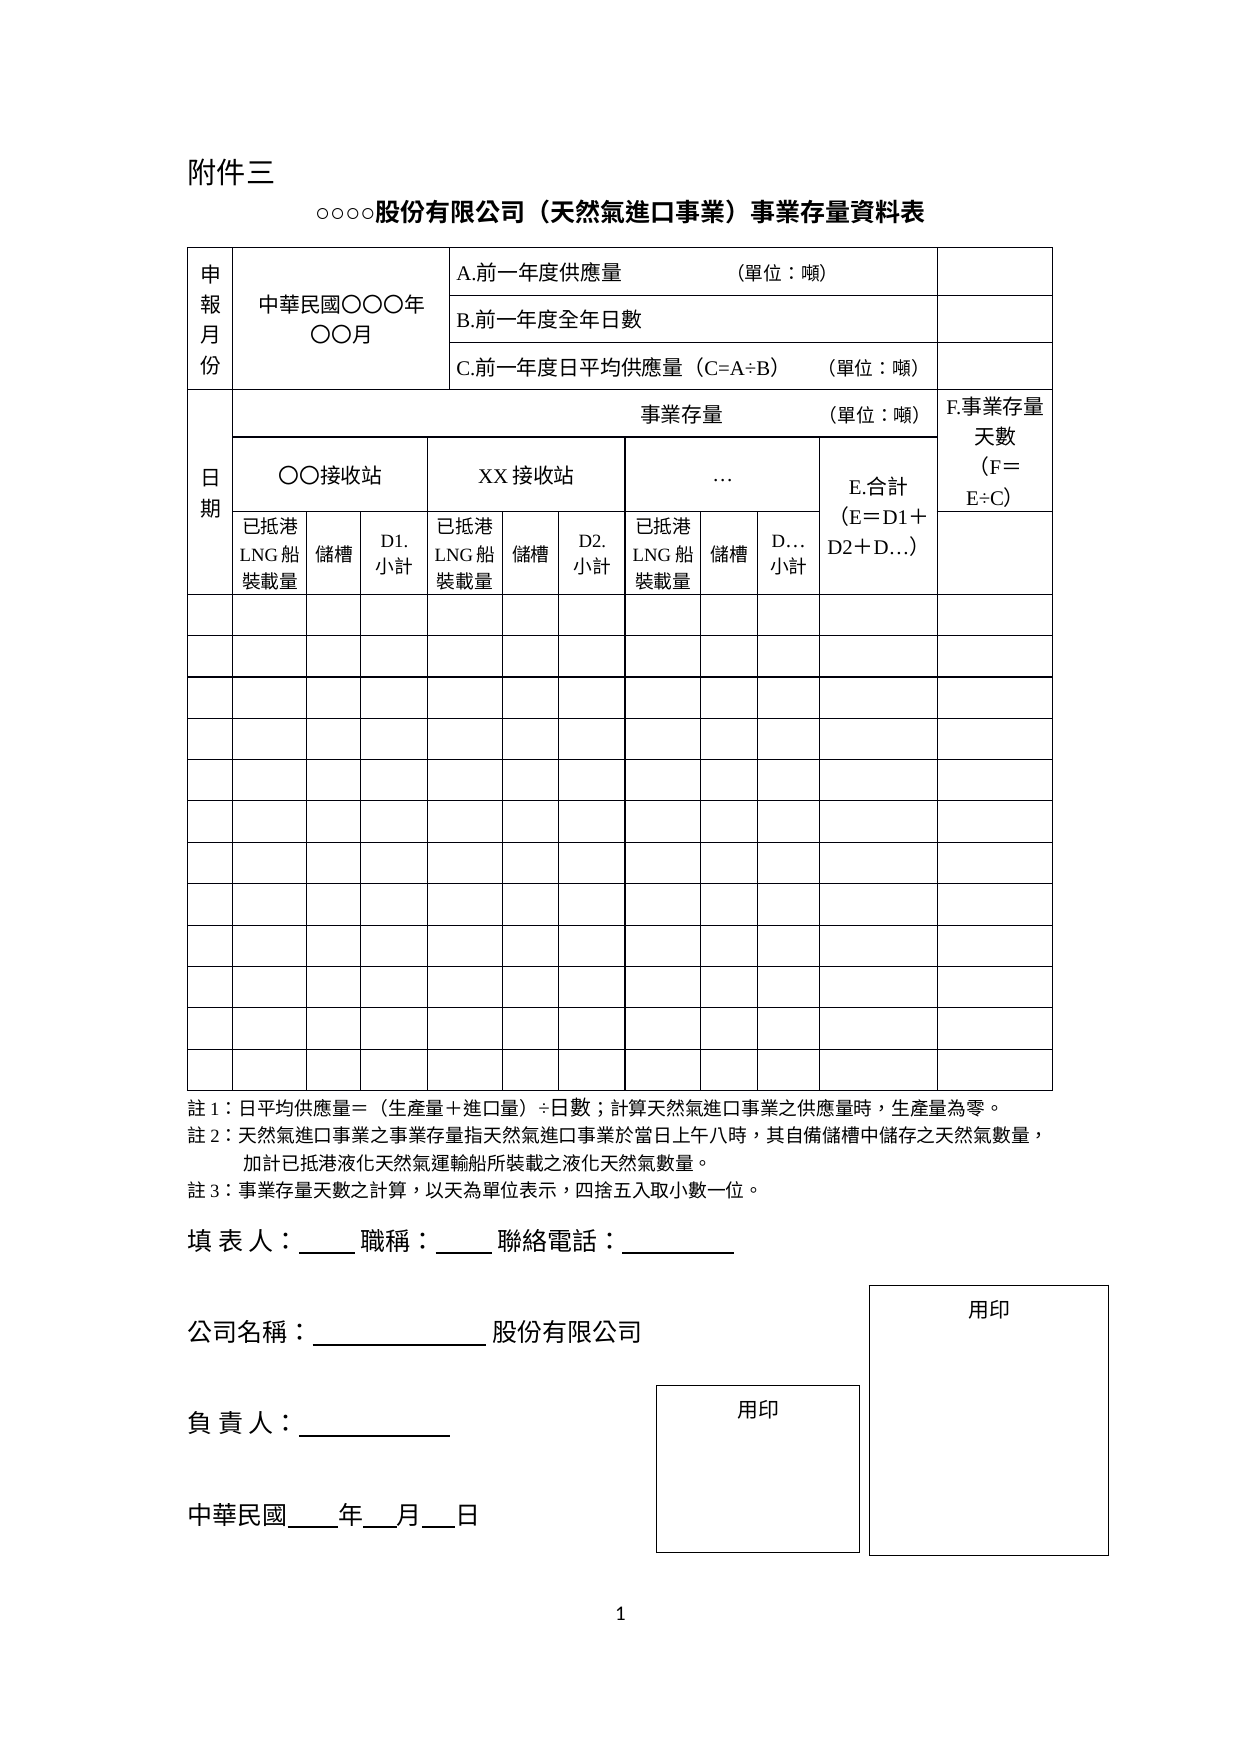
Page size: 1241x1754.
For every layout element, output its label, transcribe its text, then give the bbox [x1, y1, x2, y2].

table_cell [428, 967, 502, 1007]
table_cell [361, 678, 427, 718]
text [860, 1404, 868, 1440]
table_cell [758, 801, 819, 842]
table_cell [938, 967, 1052, 1007]
table_cell [428, 884, 502, 924]
table_cell [701, 760, 757, 800]
table_cell [701, 967, 757, 1007]
table_cell [503, 843, 558, 883]
text 負 責 人： [187, 1404, 656, 1440]
table_cell [307, 843, 360, 883]
table_cell [626, 678, 700, 718]
table_cell [820, 884, 937, 924]
table_cell [938, 678, 1052, 718]
text ○○○○股份有限公司（天然氣進口事業）事業存量資料表 [187, 192, 1053, 228]
table_cell [188, 926, 232, 966]
table_cell [188, 967, 232, 1007]
table_cell [938, 719, 1052, 759]
table_cell 已抵港 LNG船 裝載量 [428, 512, 502, 594]
table_cell [938, 843, 1052, 883]
table_cell [938, 512, 1052, 594]
table_cell [820, 926, 937, 966]
table_cell [307, 801, 360, 842]
table_cell D… 小計 [758, 512, 819, 594]
table_cell [233, 843, 306, 883]
table_cell [188, 636, 232, 676]
table_cell [503, 801, 558, 842]
table_cell [233, 884, 306, 924]
table_cell [428, 636, 502, 676]
table_cell [503, 884, 558, 924]
table_cell [503, 760, 558, 800]
table_cell [820, 760, 937, 800]
table_cell [428, 719, 502, 759]
table_cell [428, 760, 502, 800]
table_cell [307, 636, 360, 676]
text 公司名稱： 股份有限公司 [187, 1313, 868, 1349]
table_cell [233, 1008, 306, 1048]
table_cell [361, 595, 427, 635]
text 附件三 [187, 150, 1053, 192]
table_cell [626, 1008, 700, 1048]
table_cell [503, 1008, 558, 1048]
table_cell [188, 801, 232, 842]
table_cell [559, 884, 624, 924]
table_cell [503, 595, 558, 635]
table_cell [307, 967, 360, 1007]
table_cell [626, 1050, 700, 1090]
table_cell [361, 967, 427, 1007]
table_cell [233, 801, 306, 842]
table_cell [307, 678, 360, 718]
table_cell [758, 967, 819, 1007]
table_cell [820, 843, 937, 883]
table_cell [559, 636, 624, 676]
text 填 表 人： 職稱： 聯絡電話： [187, 1221, 1053, 1258]
table_cell D1. 小計 [361, 512, 427, 594]
text 註1：日平均供應量＝（生產量＋進口量）÷日數；計算天然氣進口事業之供應量時，生產量為零。 [187, 1091, 1053, 1121]
table_cell [758, 719, 819, 759]
table_cell [626, 636, 700, 676]
table_cell [307, 595, 360, 635]
table_cell [428, 926, 502, 966]
table_cell [758, 760, 819, 800]
table_header A.前一年度供應量 （單位：噸） [450, 248, 937, 294]
table_cell [820, 1008, 937, 1048]
table_cell [361, 801, 427, 842]
table_cell D2. 小計 [559, 512, 624, 594]
table_cell [188, 719, 232, 759]
table_cell [307, 884, 360, 924]
table_cell [758, 678, 819, 718]
table_cell 已抵港 LNG船 裝載量 [233, 512, 306, 594]
table_cell [361, 884, 427, 924]
table_cell [361, 636, 427, 676]
table_cell [428, 801, 502, 842]
table_cell [503, 636, 558, 676]
table_cell B.前一年度全年日數 [450, 296, 937, 342]
table_cell [938, 1008, 1052, 1048]
table_cell [701, 719, 757, 759]
table_cell 儲槽 [701, 512, 757, 594]
table_cell [559, 678, 624, 718]
table_cell [938, 801, 1052, 842]
table_cell [559, 843, 624, 883]
text 用印 [672, 1394, 844, 1424]
table_cell C.前一年度日平均供應量（C=A÷B） （單位：噸） [450, 343, 937, 389]
table_cell [188, 760, 232, 800]
table_header [938, 248, 1052, 294]
table_cell XX接收站 [428, 438, 624, 511]
table_cell [361, 1050, 427, 1090]
table_cell [701, 843, 757, 883]
table_cell [701, 884, 757, 924]
table_cell 已抵港 LNG船 裝載量 [626, 512, 700, 594]
table_cell [233, 595, 306, 635]
table_cell [188, 884, 232, 924]
table_cell [307, 926, 360, 966]
table_cell [233, 719, 306, 759]
table_cell [361, 719, 427, 759]
table_cell F.事業存量 天數 （F＝E÷C） [938, 390, 1052, 511]
text 用印 [884, 1293, 1093, 1323]
table_cell [938, 636, 1052, 676]
table_cell [626, 595, 700, 635]
table_cell [503, 678, 558, 718]
table_cell [758, 1008, 819, 1048]
table_cell [938, 343, 1052, 389]
table_cell [938, 296, 1052, 342]
text [860, 1495, 868, 1531]
table_cell [938, 1050, 1052, 1090]
table_cell [758, 1050, 819, 1090]
table_cell [559, 967, 624, 1007]
table_cell [701, 1008, 757, 1048]
table_cell [626, 801, 700, 842]
table_cell … [626, 438, 819, 511]
table_cell [233, 926, 306, 966]
table_cell [701, 926, 757, 966]
table_cell [559, 760, 624, 800]
table_cell [758, 595, 819, 635]
table_cell [559, 719, 624, 759]
table_cell [361, 843, 427, 883]
table_cell [428, 1050, 502, 1090]
table_cell [701, 801, 757, 842]
table_cell [701, 595, 757, 635]
table_cell E.合計 （E＝D1＋D2＋D…） [820, 438, 937, 594]
table_header 中華民國〇〇〇年 〇〇月 [233, 248, 449, 389]
table_cell [626, 967, 700, 1007]
table_cell [758, 843, 819, 883]
table_cell [938, 760, 1052, 800]
table_cell [938, 926, 1052, 966]
table_cell [428, 1008, 502, 1048]
table_cell [307, 1050, 360, 1090]
table_cell [758, 884, 819, 924]
table_cell [559, 595, 624, 635]
table_cell [559, 1050, 624, 1090]
table_cell [361, 760, 427, 800]
table_cell [559, 801, 624, 842]
table_header 申報月份 [188, 248, 232, 389]
table_cell [233, 967, 306, 1007]
table_cell [503, 967, 558, 1007]
table_cell [233, 678, 306, 718]
table_cell [233, 1050, 306, 1090]
table_cell [307, 719, 360, 759]
table_cell [233, 636, 306, 676]
table_cell [938, 884, 1052, 924]
table_cell [188, 595, 232, 635]
table_cell [938, 595, 1052, 635]
table_cell [503, 926, 558, 966]
table_cell [503, 719, 558, 759]
table_cell [361, 926, 427, 966]
table_cell [701, 1050, 757, 1090]
table_cell [188, 843, 232, 883]
table_cell [428, 678, 502, 718]
table_cell [820, 801, 937, 842]
table_cell [626, 884, 700, 924]
table_cell [559, 926, 624, 966]
table_cell [820, 719, 937, 759]
table_cell [559, 1008, 624, 1048]
table_cell [428, 595, 502, 635]
table_cell [701, 636, 757, 676]
table_cell [188, 1050, 232, 1090]
table_cell [626, 760, 700, 800]
table_cell 儲槽 [503, 512, 558, 594]
table_cell [428, 843, 502, 883]
text 註2：天然氣進口事業之事業存量指天然氣進口事業於當日上午八時，其自備儲槽中儲存之天然氣數量，加計已抵港液化天然氣運輸船所裝載之液化天然氣數量。 [187, 1121, 1053, 1176]
table_cell [188, 678, 232, 718]
table_cell [626, 926, 700, 966]
table_cell [820, 1050, 937, 1090]
table_cell [701, 678, 757, 718]
table_cell 儲槽 [307, 512, 360, 594]
table_cell [758, 636, 819, 676]
table_cell [820, 636, 937, 676]
table_cell [820, 967, 937, 1007]
text 註3：事業存量天數之計算，以天為單位表示，四捨五入取小數一位。 [187, 1176, 1053, 1203]
table_cell [820, 678, 937, 718]
table_cell 事業存量 （單位：噸） [233, 390, 937, 436]
text 中華民國 年 月 日 [187, 1495, 656, 1531]
table_cell [307, 760, 360, 800]
table_cell [626, 843, 700, 883]
table_cell 〇〇接收站 [233, 438, 427, 511]
table_cell 日期 [188, 390, 232, 594]
table_cell [307, 1008, 360, 1048]
table_cell [626, 719, 700, 759]
table_cell [233, 760, 306, 800]
table_cell [758, 926, 819, 966]
table_cell [361, 1008, 427, 1048]
table_cell [820, 595, 937, 635]
table_cell [503, 1050, 558, 1090]
table_cell [188, 1008, 232, 1048]
